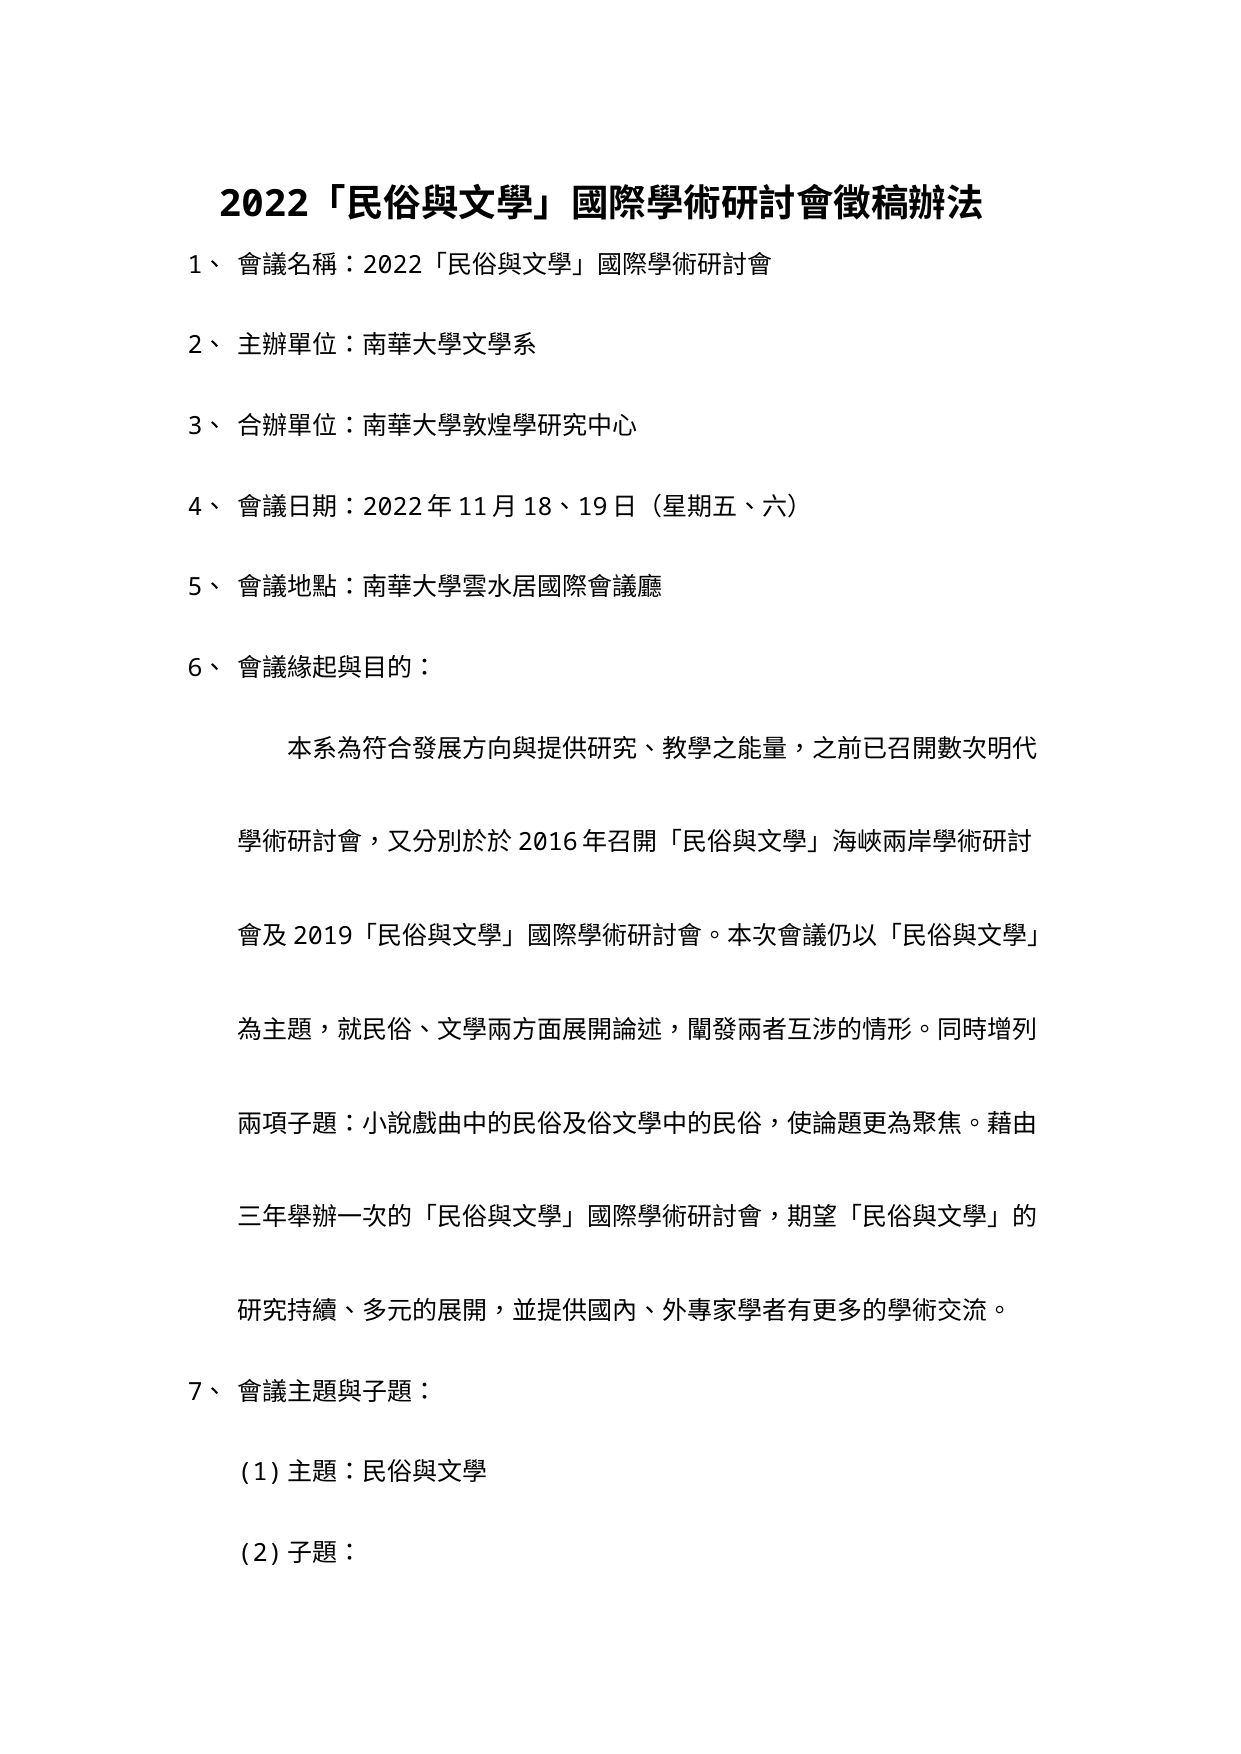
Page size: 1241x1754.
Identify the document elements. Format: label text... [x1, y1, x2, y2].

list 會議主題與子題： [187, 1348, 1053, 1410]
list 會議地點：南華大學雲水居國際會議廳 [187, 543, 1053, 606]
list 會議緣起與目的： [187, 624, 1053, 686]
list 會議名稱：2022「民俗與文學」國際學術研討會 [187, 221, 1053, 283]
text 2022「民俗與文學」國際學術研討會徵稿辦法 [187, 158, 1014, 221]
list 主題：民俗與文學 [237, 1428, 1053, 1491]
text 本系為符合發展方向與提供研究、教學之能量，之前已召開數次明代學術研討會，又分別於於2016年召開「民俗與文學」海峽兩岸學術研討會及2019「民俗與文學」國際學術研討會。本次會議仍以「民俗與文學」為主題，就民俗、文學兩方面展開論述，闡發兩者互涉的情形。同時增列兩項子題：小說戲曲中的民俗及俗文學中的民俗，使論題更為聚焦。藉由三年舉辦一次的「民俗與文學」國際學術研討會，期望「民俗與文學」的研究持續、多元的展開，並提供國內、外專家學者有更多的學術交流。 [238, 704, 1053, 1329]
list 主辦單位：南華大學文學系 [187, 301, 1053, 364]
list 會議日期：2022年11月18、19日（星期五、六） [187, 463, 1053, 525]
list 子題： [237, 1509, 1053, 1571]
list 合辦單位：南華大學敦煌學研究中心 [187, 382, 1053, 444]
